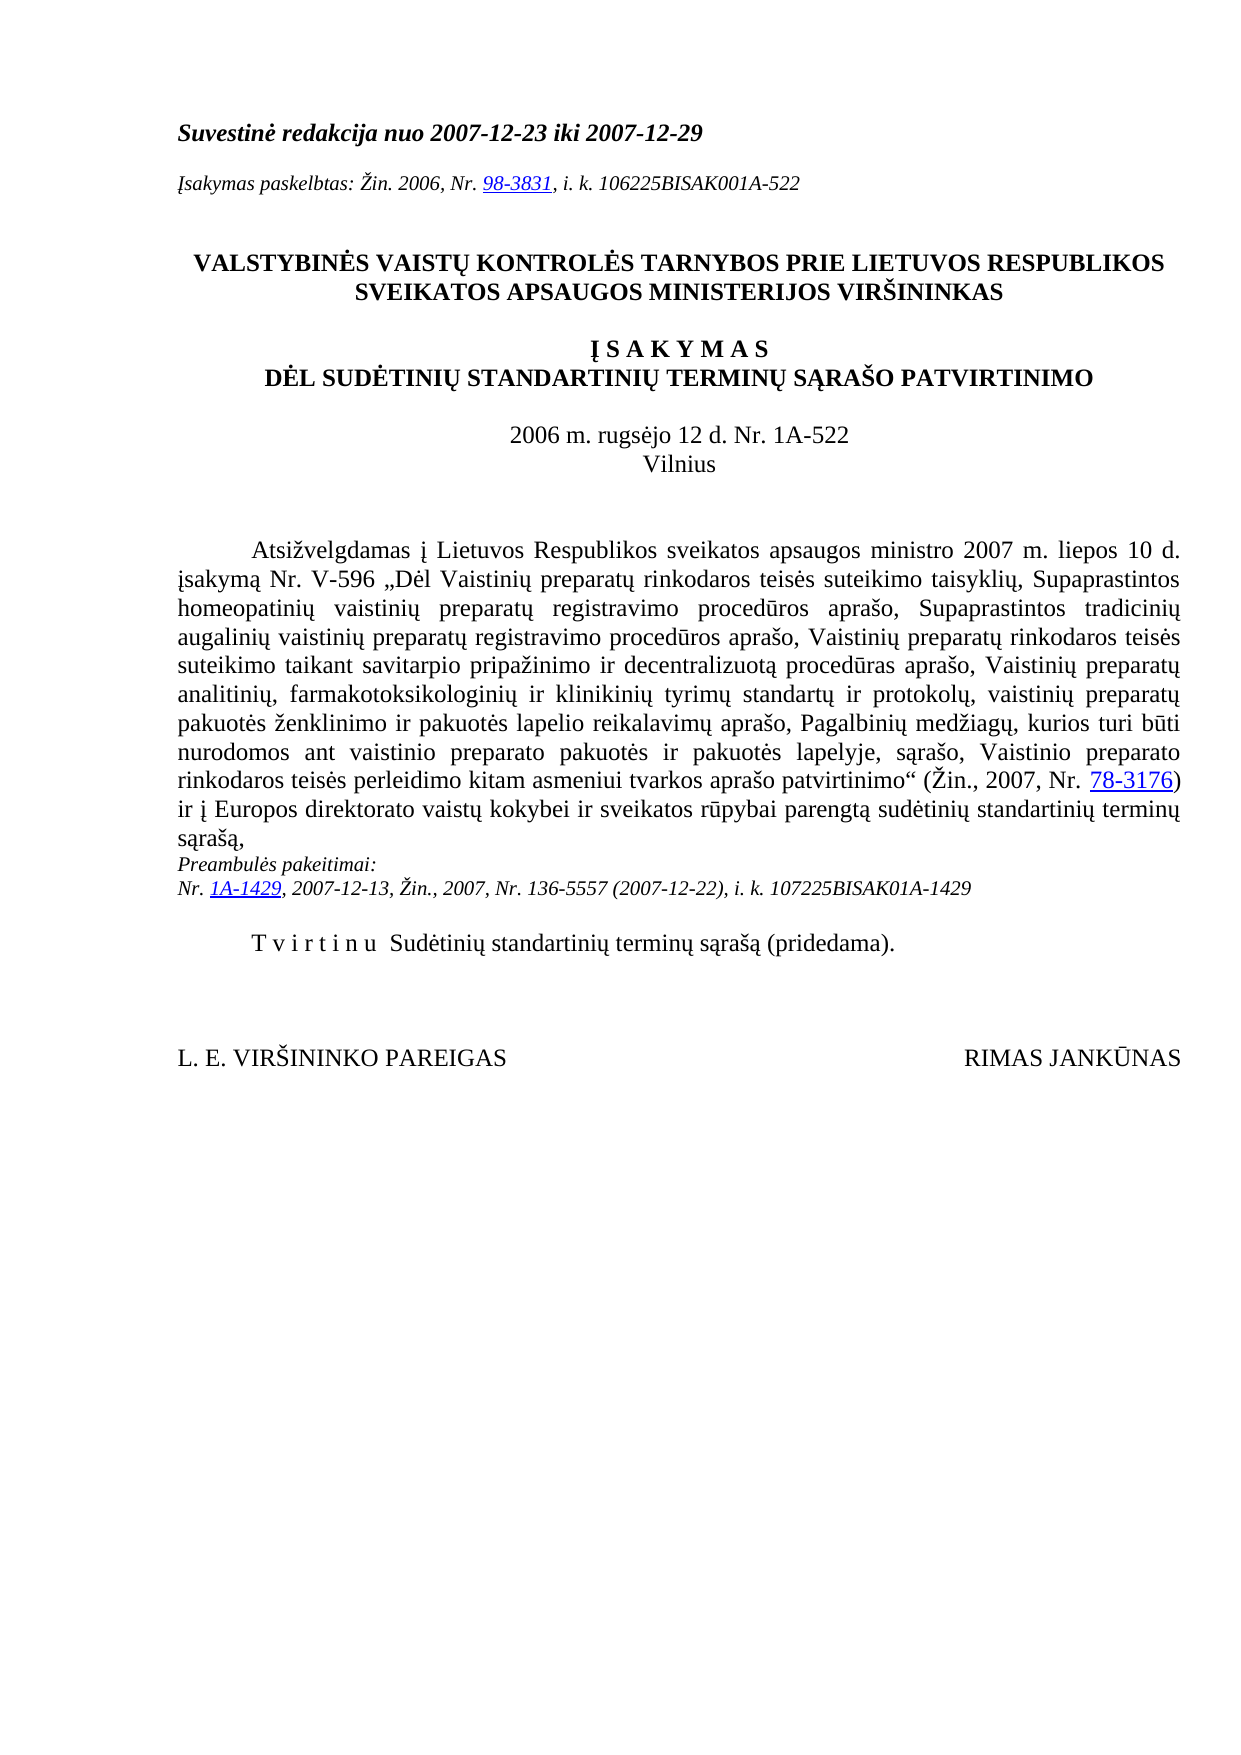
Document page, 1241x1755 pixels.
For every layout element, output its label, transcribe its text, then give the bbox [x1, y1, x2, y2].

text Atsižvelgdamas į Lietuvos Respublikos sveikatos apsaugos ministro 2007 m. liepos 10 d. įsakymą Nr. V-596 „Dėl Vaistinių preparatų rinkodaros teisės suteikimo taisyklių, Supaprastintos homeopatinių vaistinių preparatų registravimo procedūros aprašo, Supaprastintos tradicinių augalinių vaistinių preparatų registravimo procedūros aprašo, Vaistinių preparatų rinkodaros teisės suteikimo taikant savitarpio pripažinimo ir decentralizuotą procedūras aprašo, Vaistinių preparatų analitinių, farmakotoksikologinių ir klinikinių tyrimų standartų ir protokolų, vaistinių preparatų pakuotės ženklinimo ir pakuotės lapelio reikalavimų aprašo, Pagalbinių medžiagų, kurios turi būti nurodomos ant vaistinio preparato pakuotės ir pakuotės lapelyje, sąrašo, Vaistinio preparato rinkodaros teisės perleidimo kitam asmeniui tvarkos aprašo patvirtinimo“ (Žin., 2007, Nr. 78-3176) ir į Europos direktorato vaistų kokybei ir sveikatos rūpybai parengtą sudėtinių standartinių terminų sąrašą, [177, 535, 1181, 852]
text L. E. VIRŠININKO PAREIGAS RIMAS JANKŪNAS [177, 1043, 1181, 1072]
text Nr. 1A-1429, 2007-12-13, Žin., 2007, Nr. 136-5557 (2007-12-22), i. k. 107225BISAK01A-1429 [177, 876, 1181, 900]
text VALSTYBINĖS VAISTŲ KONTROLĖS TARNYBOS PRIE LIETUVOS RESPUBLIKOS SVEIKATOS APSAUGOS MINISTERIJOS VIRŠININKAS [177, 248, 1181, 305]
text 2006 m. rugsėjo 12 d. Nr. 1A-522 [177, 420, 1181, 449]
text Tvirtinu Sudėtinių standartinių terminų sąrašą (pridedama). [177, 928, 1181, 957]
text Įsakymas paskelbtas: Žin. 2006, Nr. 98-3831, i. k. 106225BISAK001A-522 [177, 171, 1181, 195]
text Preambulės pakeitimai: [177, 852, 1181, 876]
text Suvestinė redakcija nuo 2007-12-23 iki 2007-12-29 [177, 118, 1181, 147]
text Į S A K Y M A S [177, 334, 1181, 363]
text DĖL SUDĖTINIŲ STANDARTINIŲ TERMINŲ SĄRAŠO PATVIRTINIMO [177, 363, 1181, 392]
text Vilnius [177, 449, 1181, 478]
